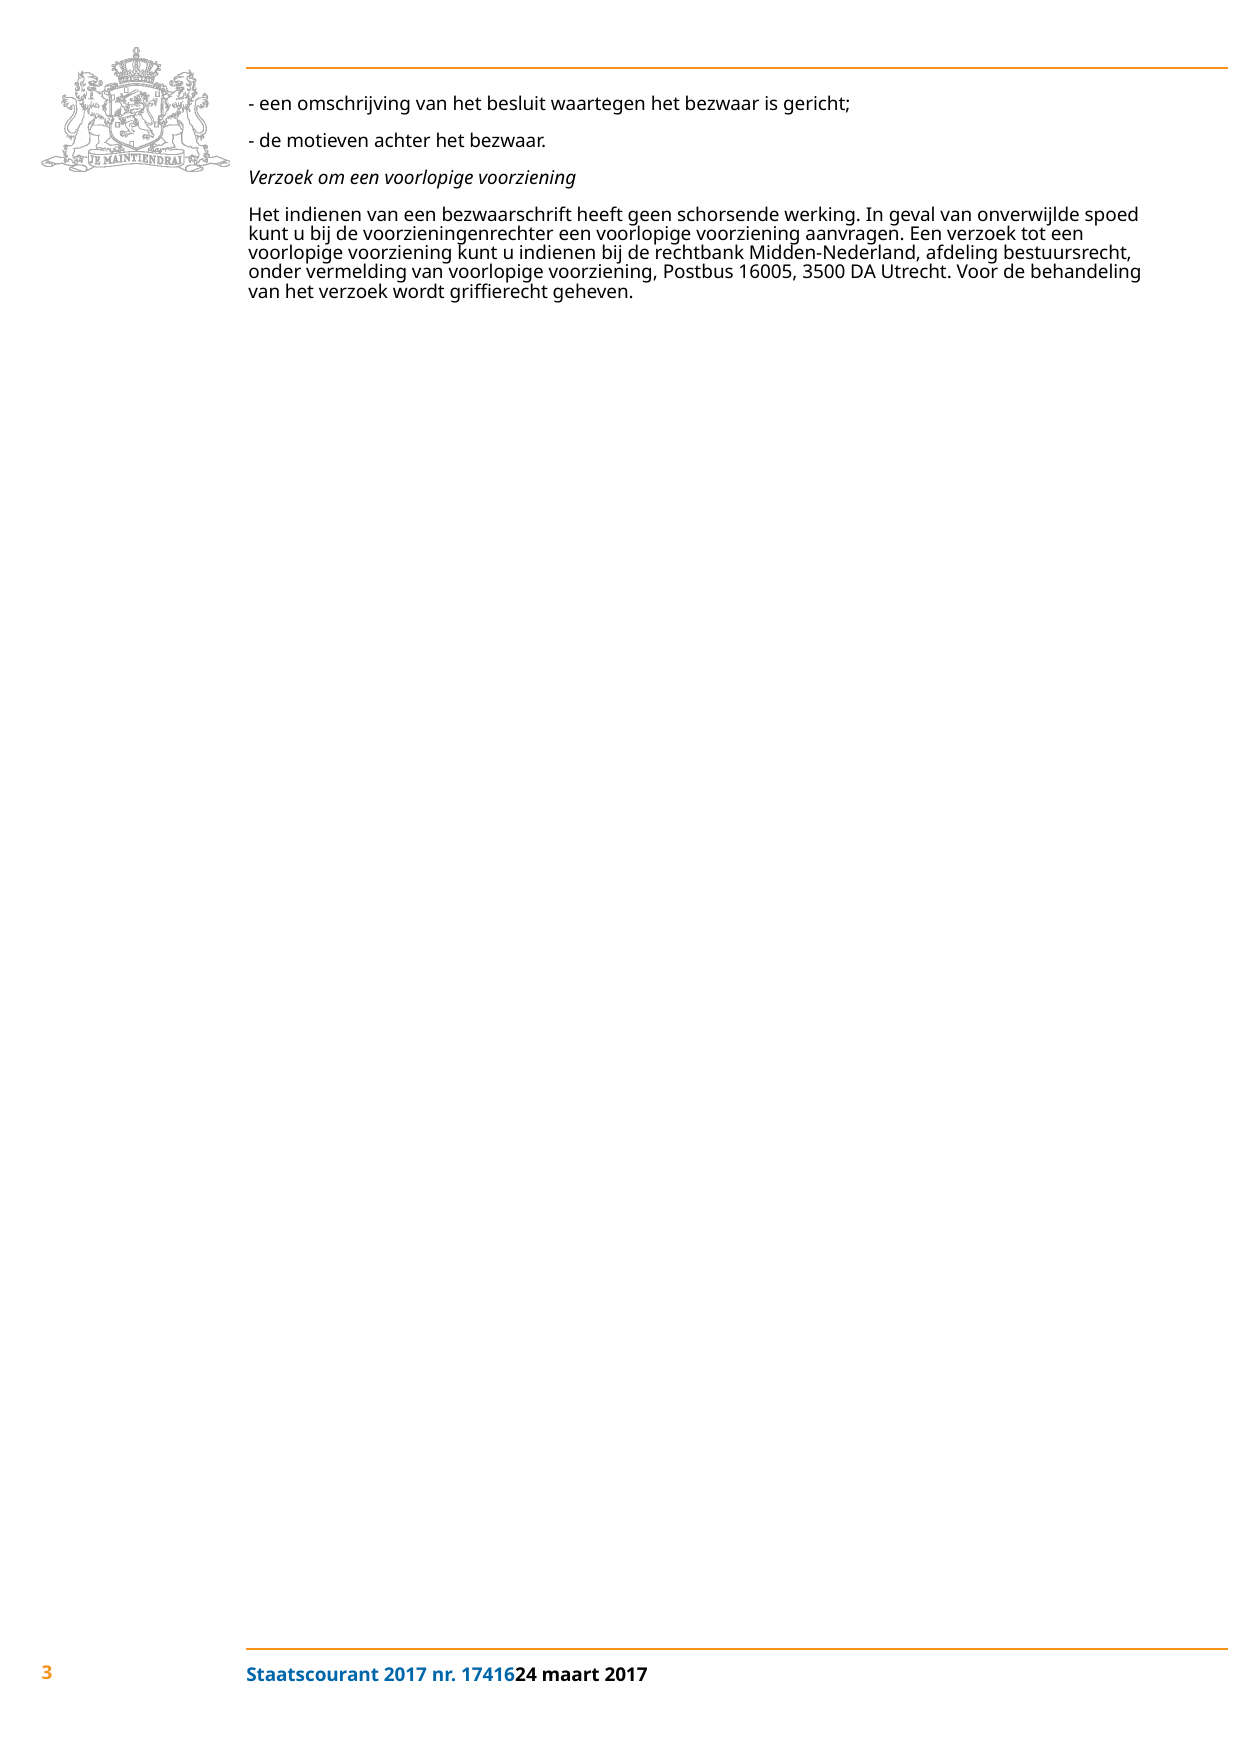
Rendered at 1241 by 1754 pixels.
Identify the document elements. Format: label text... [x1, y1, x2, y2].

text Verzoek om een voorlopige voorziening [248, 169, 1152, 188]
text Het indienen van een bezwaarschrift heeft geen schorsende werking. In geval van onverwijlde spoed kunt u bij de voorzieningenrechter een voorlopige voorziening aanvragen. Een verzoek tot een voorlopige voorziening kunt u indienen bij de rechtbank Midden-Nederland, afdeling bestuursrecht, onder vermelding van voorlopige voorziening, Postbus 16005, 3500 DA Utrecht. Voor de behandeling van het verzoek wordt griffierecht geheven. [248, 206, 1152, 302]
picture [41, 47, 231, 172]
text - de motieven achter het bezwaar. [248, 132, 1152, 151]
text - een omschrijving van het besluit waartegen het bezwaar is gericht; [248, 95, 1152, 114]
